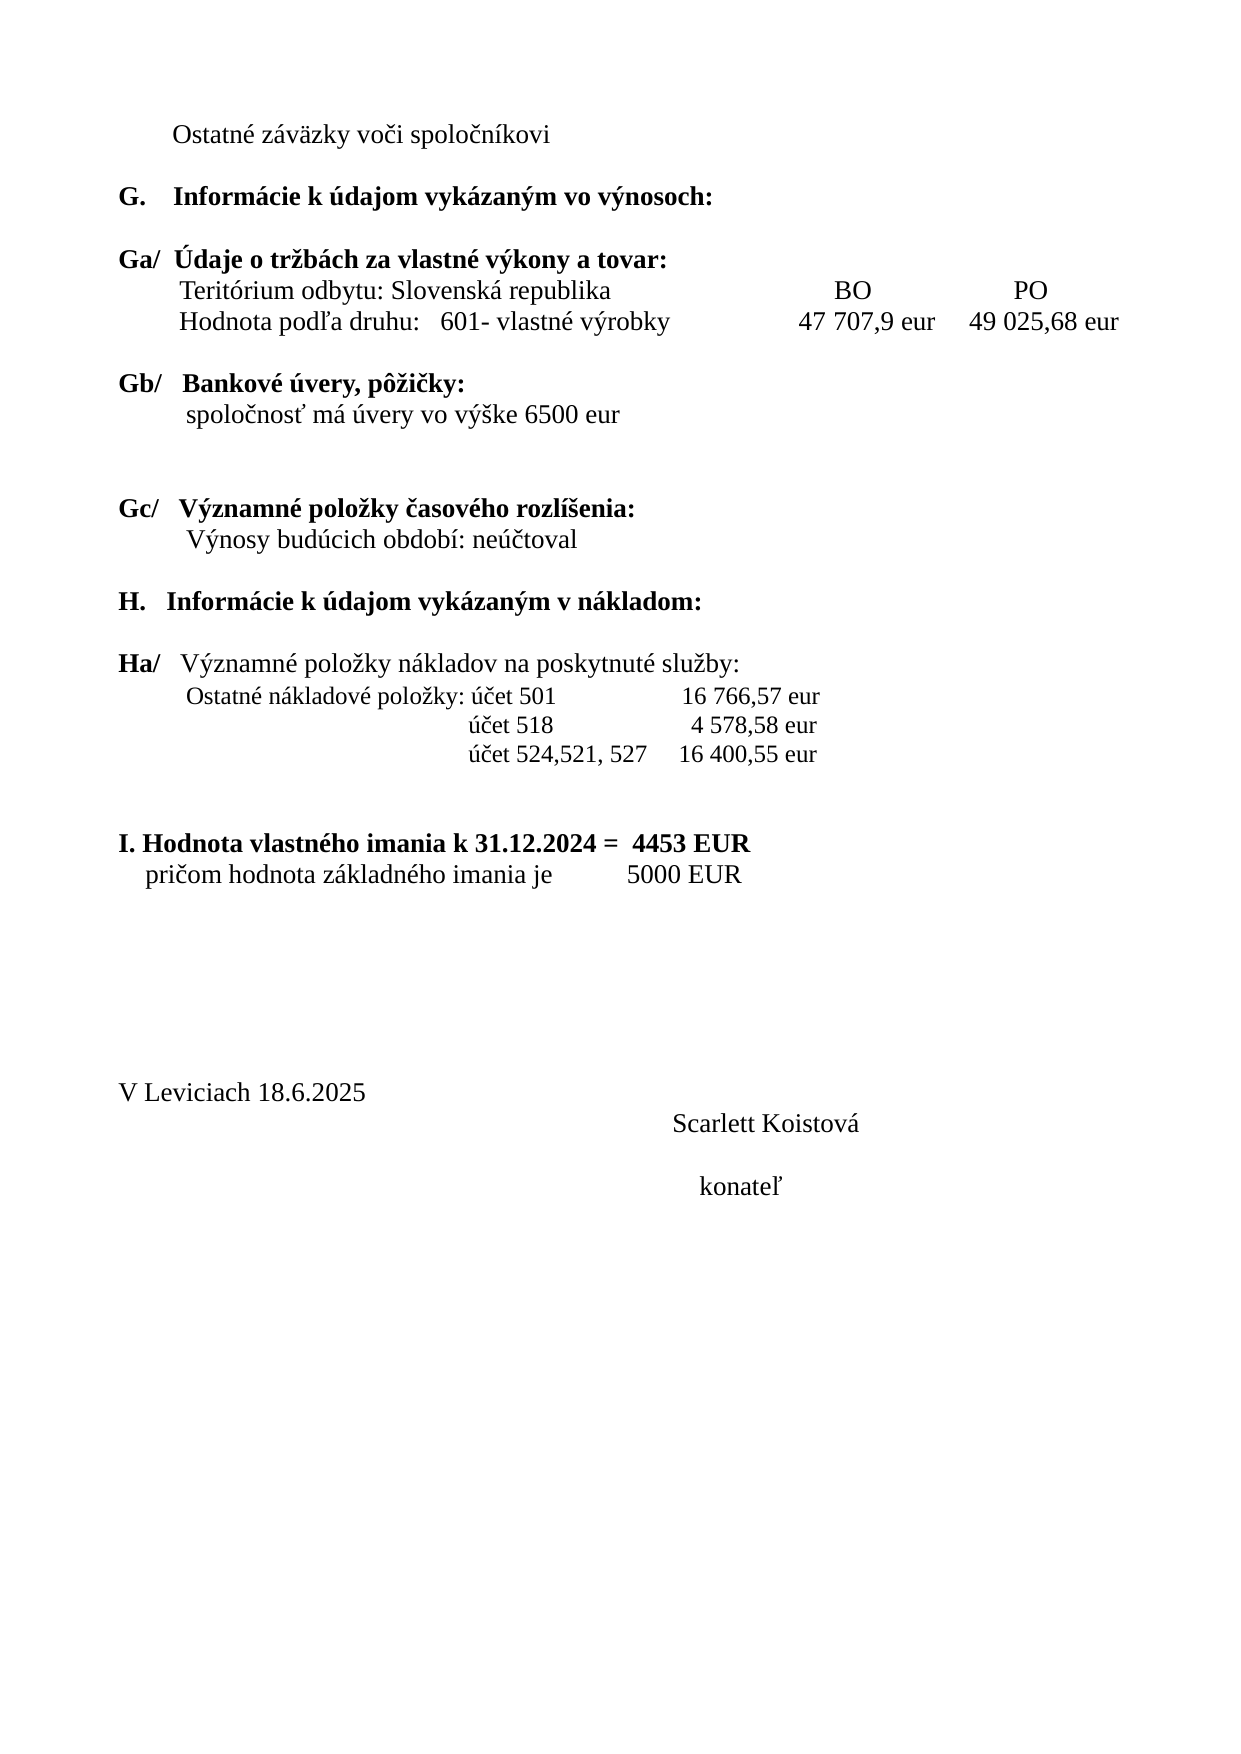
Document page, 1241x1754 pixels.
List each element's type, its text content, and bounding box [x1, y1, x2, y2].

text spoločnosť má úvery vo výške 6500 eur [118, 398, 1122, 429]
text Ostatné nákladové položky: účet 501 16 766,57 eur [118, 679, 1122, 710]
text H. Informácie k údajom vykázaným v nákladom: [118, 585, 1122, 616]
text Scarlett Koistová [118, 1108, 1122, 1139]
text konateľ [118, 1170, 1122, 1201]
text V Leviciach 18.6.2025 [118, 1076, 1122, 1108]
text Hodnota podľa druhu: 601- vlastné výrobky 47 707,9 eur 49 025,68 eur [118, 305, 1122, 336]
text účet 524,521, 527 16 400,55 eur [118, 739, 1122, 767]
text pričom hodnota základného imania je 5000 EUR [118, 858, 1122, 889]
text Teritórium odbytu: Slovenská republika BO PO [118, 274, 1122, 305]
text Výnosy budúcich období: neúčtoval [118, 523, 1122, 554]
text účet 518 4 578,58 eur [118, 710, 1122, 739]
text G. Informácie k údajom vykázaným vo výnosoch: [118, 180, 1122, 212]
text Gb/ Bankové úvery, pôžičky: [118, 367, 1122, 398]
text Ga/ Údaje o tržbách za vlastné výkony a tovar: [118, 243, 1122, 274]
text Gc/ Významné položky časového rozlíšenia: [118, 492, 1122, 523]
text I. Hodnota vlastného imania k 31.12.2024 = 4453 EUR [118, 827, 1122, 858]
text Ostatné záväzky voči spoločníkovi [118, 118, 1122, 149]
text Ha/ Významné položky nákladov na poskytnuté služby: [118, 648, 1122, 679]
